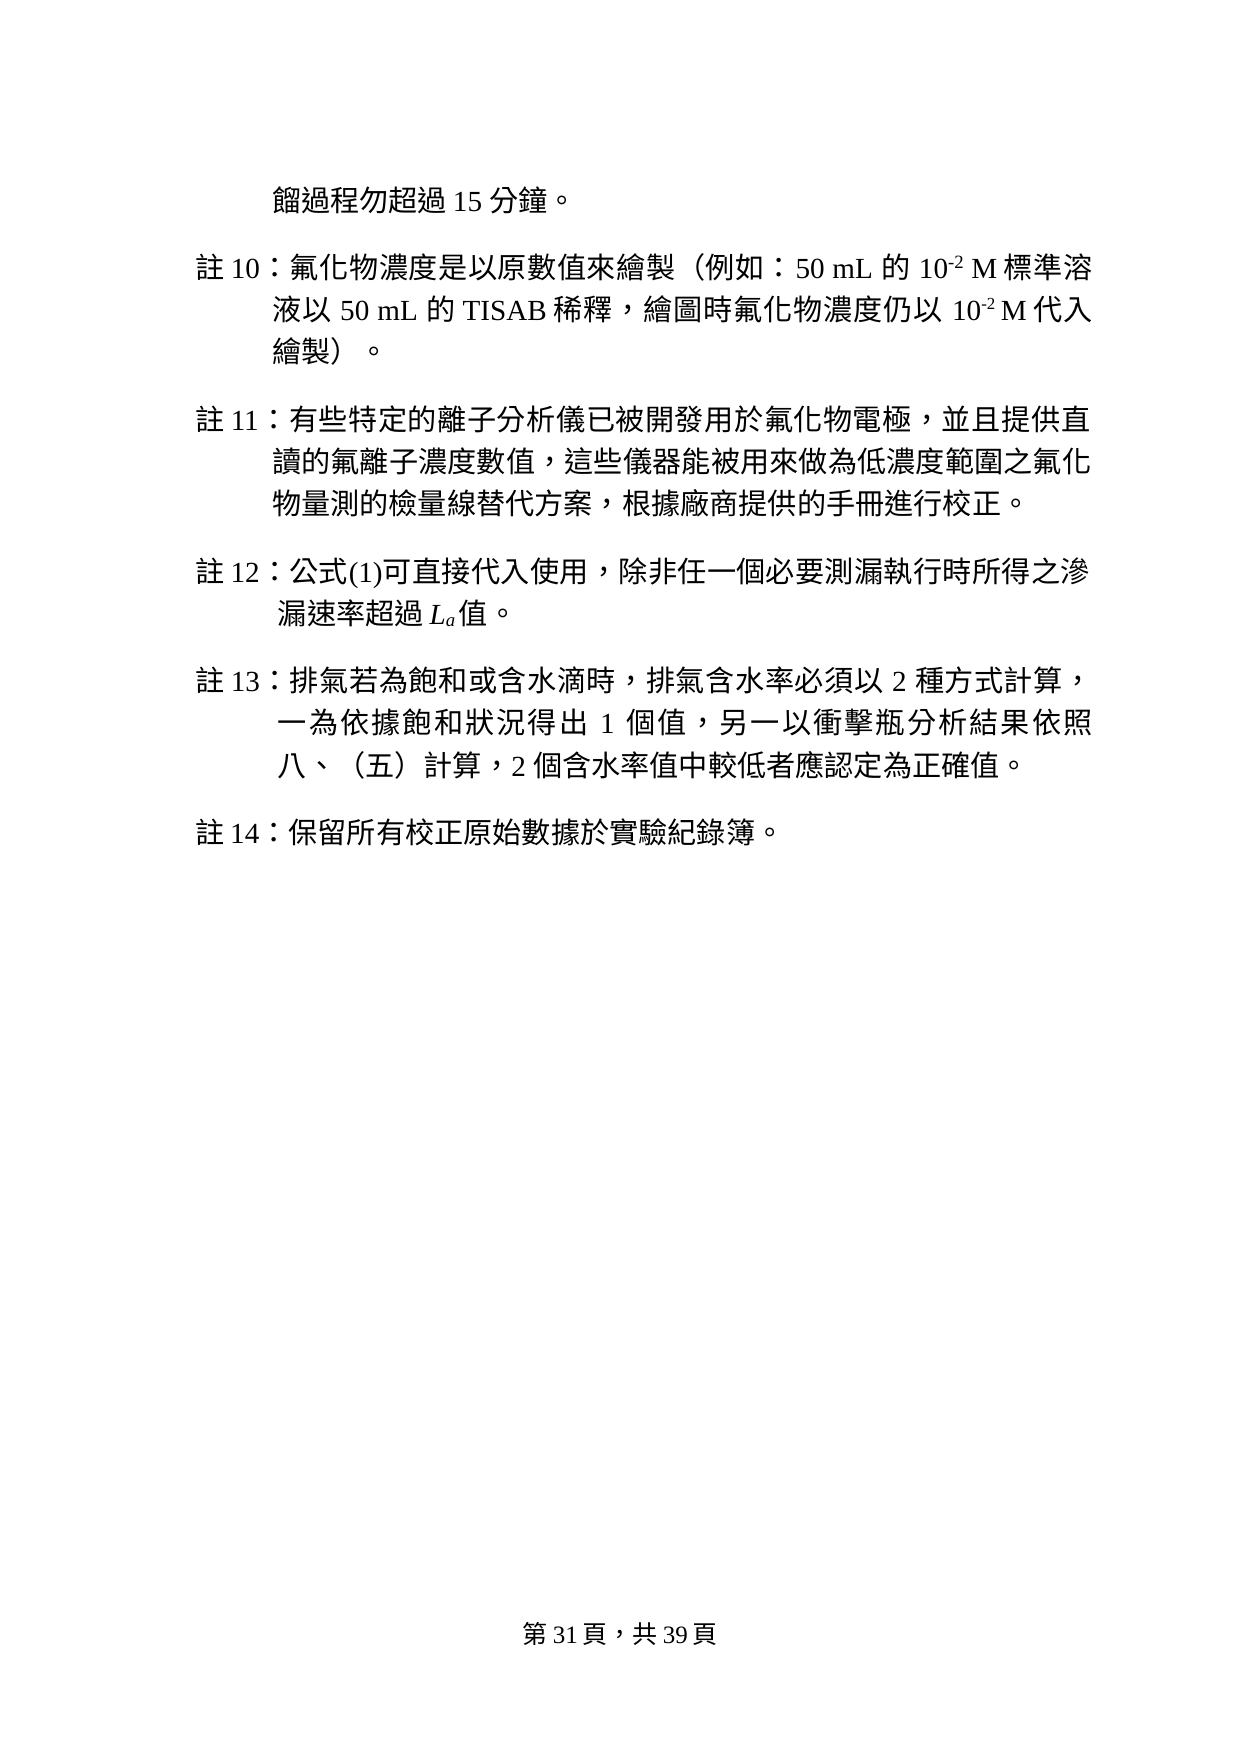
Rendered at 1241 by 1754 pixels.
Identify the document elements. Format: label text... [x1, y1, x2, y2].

text 註14：保留所有校正原始數據於實驗紀錄簿。 [195, 810, 1092, 852]
text 註12：公式(1)可直接代入使用，除非任一個必要測漏執行時所得之滲漏速率超過La值。 [195, 548, 1092, 633]
text 註11：有些特定的離子分析儀已被開發用於氟化物電極，並且提供直讀的氟離子濃度數值，這些儀器能被用來做為低濃度範圍之氟化物量測的檢量線替代方案，根據廠商提供的手冊進行校正。 [195, 396, 1092, 523]
text 註10：氟化物濃度是以原數值來繪製（例如：50 mL 的 10-2 M標準溶液以 50 mL 的TISAB稀釋，繪圖時氟化物濃度仍以 10-2 M代入繪製）。 [195, 244, 1092, 371]
text 註13：排氣若為飽和或含水滴時，排氣含水率必須以 2 種方式計算，一為依據飽和狀況得出 1 個值，另一以衝擊瓶分析結果依照八、（五）計算，2 個含水率值中較低者應認定為正確值。 [195, 658, 1092, 785]
text 餾過程勿超過15 分鐘。 [195, 177, 1092, 219]
